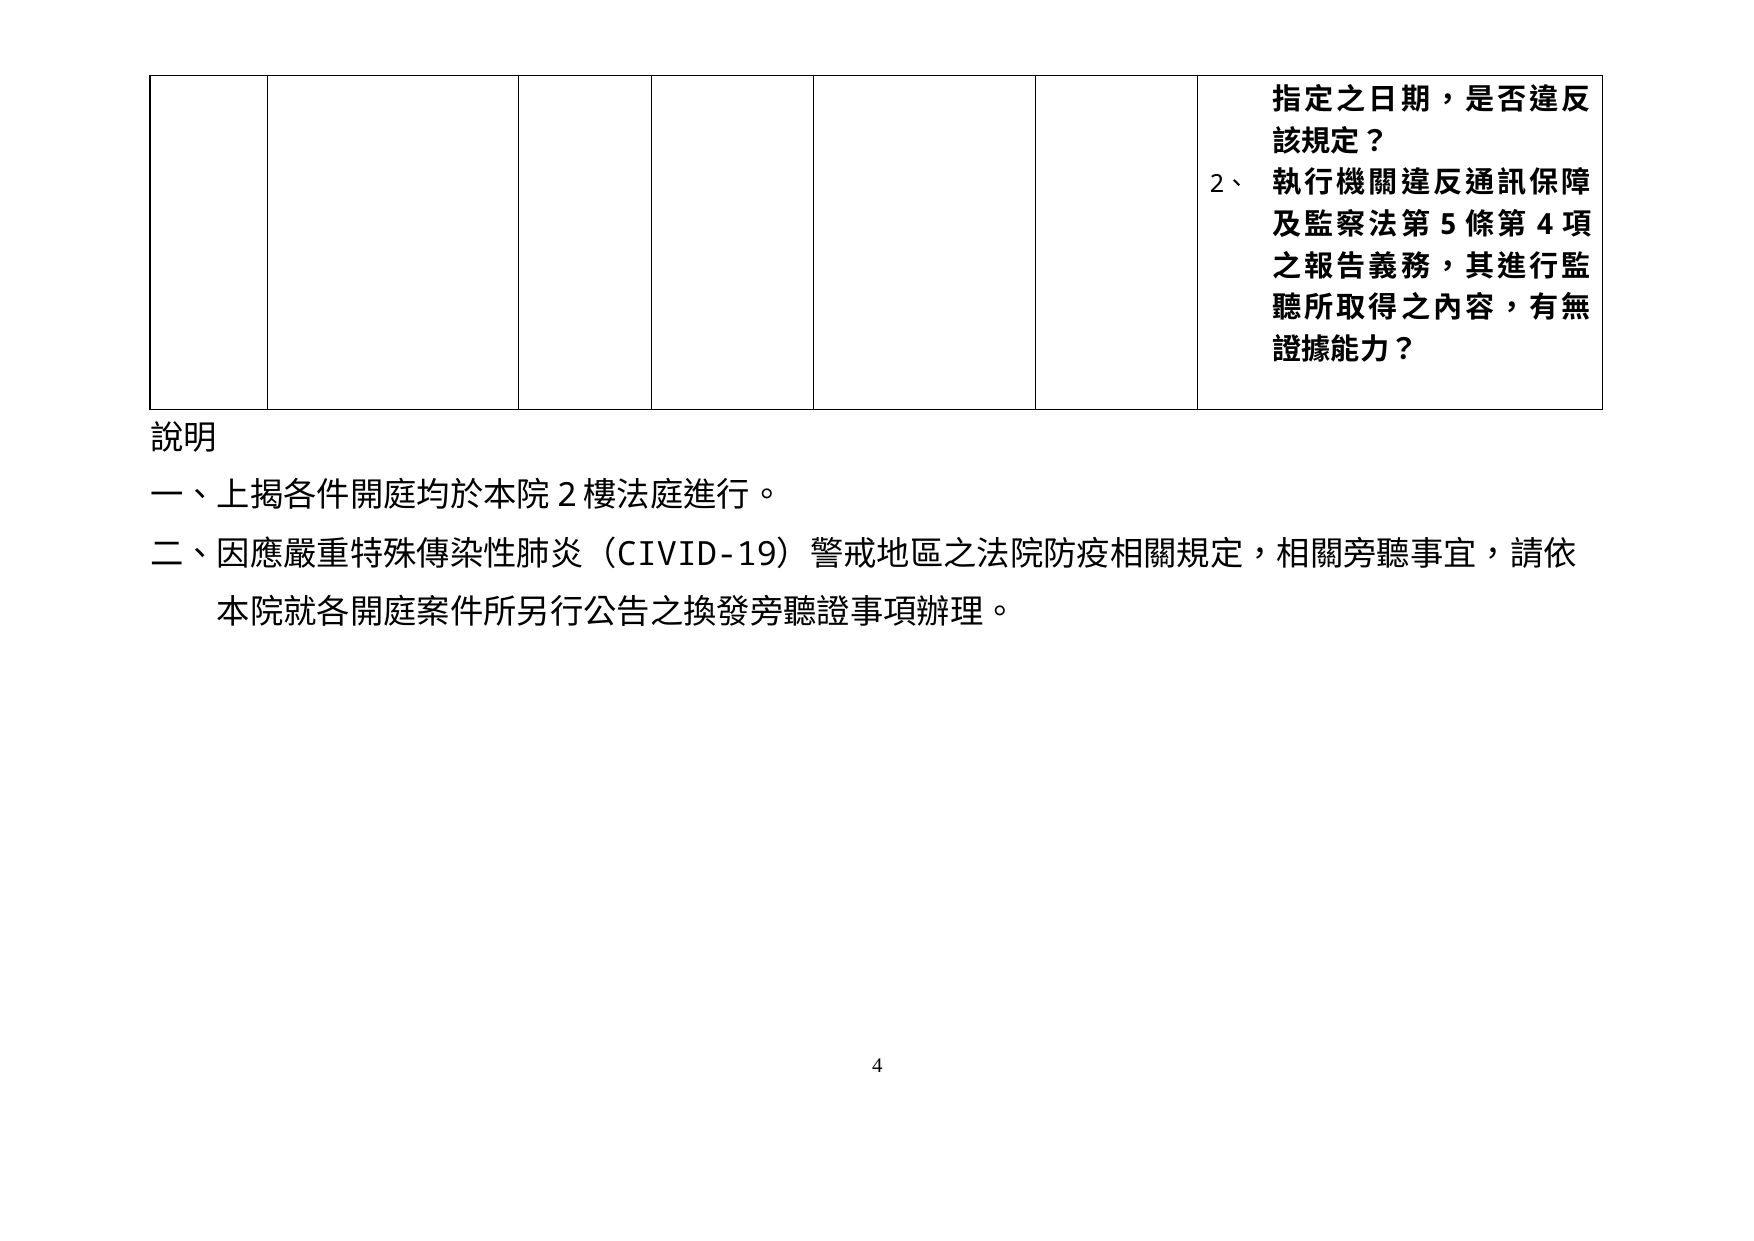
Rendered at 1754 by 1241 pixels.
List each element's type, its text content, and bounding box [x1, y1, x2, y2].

table_cell [268, 76, 518, 409]
text 二、因應嚴重特殊傳染性肺炎（CIVID-19）警戒地區之法院防疫相關規定，相關旁聽事宜，請依本院就各開庭案件所另行公告之換發旁聽證事項辦理。 [150, 526, 1604, 633]
table_cell [814, 76, 1035, 409]
table_cell [652, 76, 813, 409]
table_cell [519, 76, 651, 409]
table_cell [151, 76, 267, 409]
table_cell [1036, 76, 1197, 409]
table_cell 指定之日期，是否違反該規定？ 執行機關違反通訊保障及監察法第5條第4項之報告義務，其進行監聽所取得之內容，有無證據能力？ [1198, 76, 1602, 409]
text 說明 [150, 410, 1604, 459]
text 一、上揭各件開庭均於本院2樓法庭進行。 [150, 468, 1604, 517]
